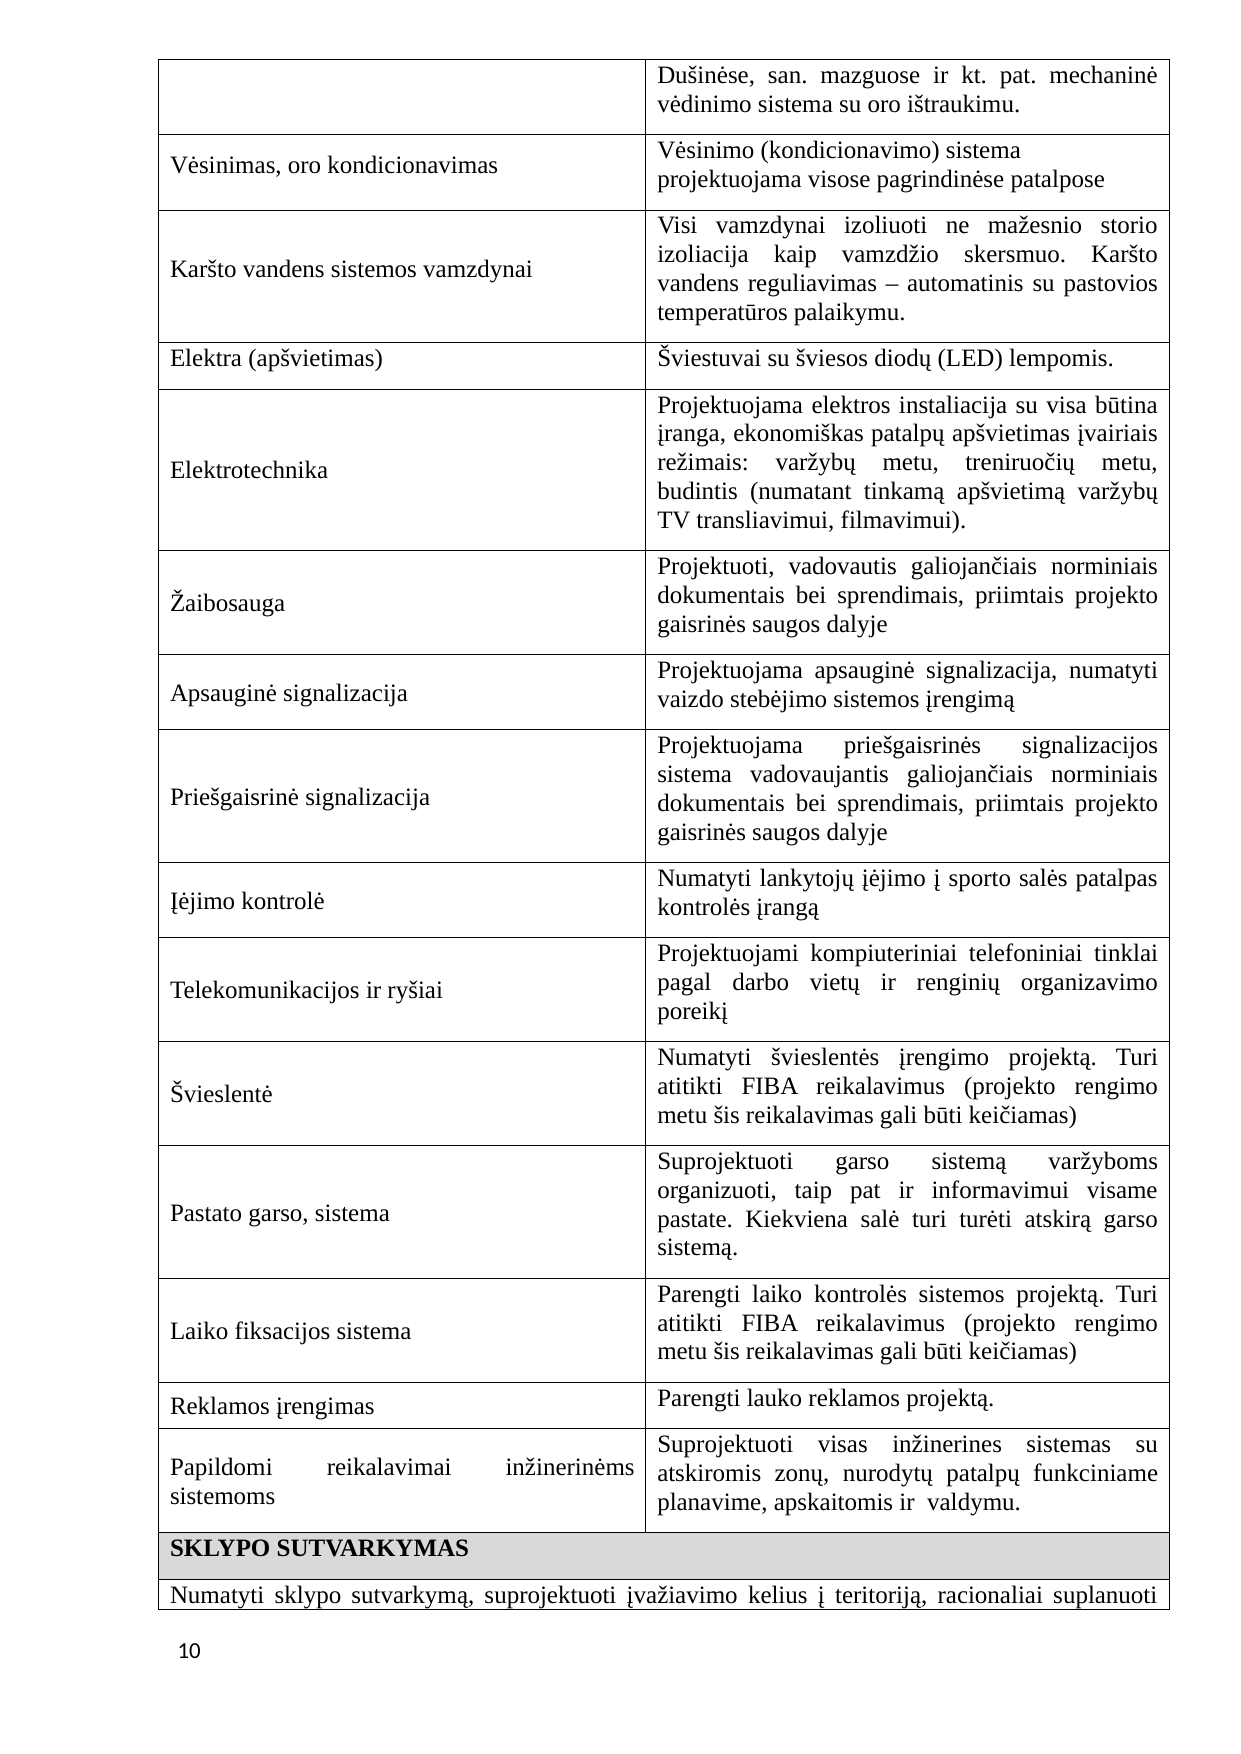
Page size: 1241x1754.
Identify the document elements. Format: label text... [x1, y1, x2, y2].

table_cell Projektuoti, vadovautis galiojančiais norminiais dokumentais bei sprendimais, priimtais projekto gaisrinės saugos dalyje [646, 551, 1169, 654]
table_cell Elektrotechnika [159, 390, 645, 550]
table_cell Vėsinimo (kondicionavimo) sistema projektuojama visose pagrindinėse patalpose [646, 135, 1169, 209]
table_cell Projektuojama apsauginė signalizacija, numatyti vaizdo stebėjimo sistemos įrengimą [646, 655, 1169, 729]
table_cell Įėjimo kontrolė [159, 863, 645, 937]
table_cell Numatyti sklypo sutvarkymą, suprojektuoti įvažiavimo kelius į teritoriją, racionaliai suplanuoti [159, 1580, 1169, 1608]
table_cell Projektuojama priešgaisrinės signalizacijos sistema vadovaujantis galiojančiais norminiais dokumentais bei sprendimais, priimtais projekto gaisrinės saugos dalyje [646, 730, 1169, 862]
table_cell Parengti lauko reklamos projektą. [646, 1383, 1169, 1428]
table_cell Šviestuvai su šviesos diodų (LED) lempomis. [646, 343, 1169, 389]
table_cell Žaibosauga [159, 551, 645, 654]
table_cell Reklamos įrengimas [159, 1383, 645, 1428]
table_cell Projektuojama elektros instaliacija su visa būtina įranga, ekonomiškas patalpų apšvietimas įvairiais režimais: varžybų metu, treniruočių metu, budintis (numatant tinkamą apšvietimą varžybų TV transliavimui, filmavimui). [646, 390, 1169, 550]
table_cell Visi vamzdynai izoliuoti ne mažesnio storio izoliacija kaip vamzdžio skersmuo. Karšto vandens reguliavimas – automatinis su pastovios temperatūros palaikymu. [646, 211, 1169, 342]
table_cell [159, 60, 645, 134]
table_cell Numatyti švieslentės įrengimo projektą. Turi atitikti FIBA reikalavimus (projekto rengimo metu šis reikalavimas gali būti keičiamas) [646, 1042, 1169, 1145]
table_cell Elektra (apšvietimas) [159, 343, 645, 389]
table_cell Suprojektuoti garso sistemą varžyboms organizuoti, taip pat ir informavimui visame pastate. Kiekviena salė turi turėti atskirą garso sistemą. [646, 1146, 1169, 1278]
table_cell Numatyti lankytojų įėjimo į sporto salės patalpas kontrolės įrangą [646, 863, 1169, 937]
table_cell Parengti laiko kontrolės sistemos projektą. Turi atitikti FIBA reikalavimus (projekto rengimo metu šis reikalavimas gali būti keičiamas) [646, 1279, 1169, 1382]
table_cell Telekomunikacijos ir ryšiai [159, 938, 645, 1041]
table_cell SKLYPO SUTVARKYMAS [159, 1533, 1169, 1579]
table_cell Papildomi reikalavimai inžinerinėms sistemoms [159, 1429, 645, 1532]
table_cell Pastato garso, sistema [159, 1146, 645, 1278]
table_cell Projektuojami kompiuteriniai telefoniniai tinklai pagal darbo vietų ir renginių organizavimo poreikį [646, 938, 1169, 1041]
table_cell Karšto vandens sistemos vamzdynai [159, 211, 645, 342]
table_cell Apsauginė signalizacija [159, 655, 645, 729]
table_cell Suprojektuoti visas inžinerines sistemas su atskiromis zonų, nurodytų patalpų funkciniame planavime, apskaitomis ir valdymu. [646, 1429, 1169, 1532]
table_cell Dušinėse, san. mazguose ir kt. pat. mechaninė vėdinimo sistema su oro ištraukimu. [646, 60, 1169, 134]
table_cell Laiko fiksacijos sistema [159, 1279, 645, 1382]
table_cell Priešgaisrinė signalizacija [159, 730, 645, 862]
table_cell Vėsinimas, oro kondicionavimas [159, 135, 645, 209]
table_cell Švieslentė [159, 1042, 645, 1145]
